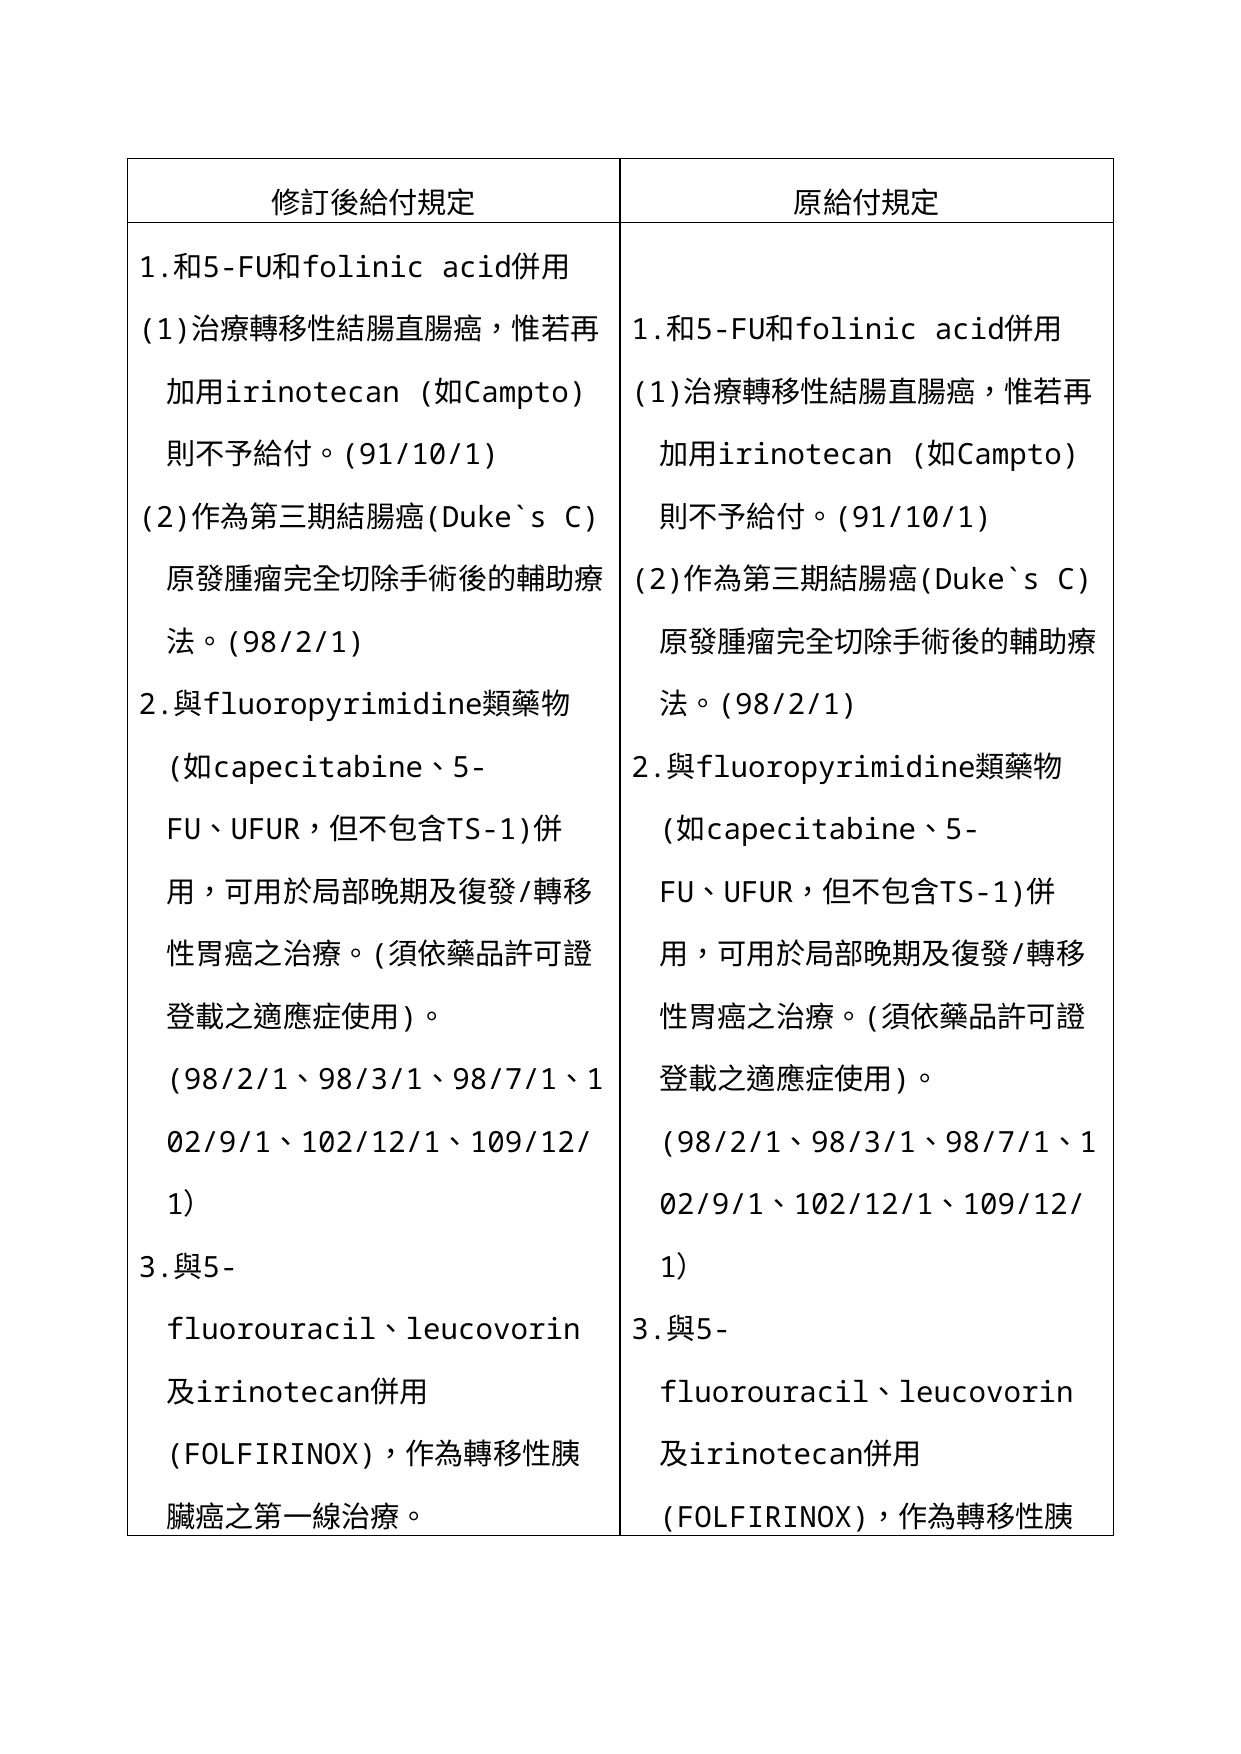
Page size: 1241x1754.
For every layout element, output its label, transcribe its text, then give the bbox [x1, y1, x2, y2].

table_header 修訂後給付規定 [128, 159, 619, 222]
table_header 原給付規定 [621, 159, 1113, 222]
table_cell 1.和5-FU和folinic acid併用 (1)治療轉移性結腸直腸癌，惟若再加用irinotecan (如Campto)則不予給付。(91/10/1) (2)作為第三期結腸癌(Duke`s C) 原發腫瘤完全切除手術後的輔助療法。(98/2/1) 2.與fluoropyrimidine類藥物(如capecitabine、5-FU、UFUR，但不包含TS-1)併用，可用於局部晚期及復發/轉移性胃癌之治療。(須依藥品許可證登載之適應症使用)。(98/2/1、98/3/1、98/7/1、102/9/1、102/12/1、109/12/1） 3.與5-fluorouracil、leucovorin及irinotecan併用(FOLFIRINOX)，作為轉移性胰 [621, 223, 1113, 1535]
table_cell 1.和5-FU和folinic acid併用 (1)治療轉移性結腸直腸癌，惟若再加用irinotecan (如Campto)則不予給付。(91/10/1) (2)作為第三期結腸癌(Duke`s C) 原發腫瘤完全切除手術後的輔助療法。(98/2/1) 2.與fluoropyrimidine類藥物(如capecitabine、5-FU、UFUR，但不包含TS-1)併用，可用於局部晚期及復發/轉移性胃癌之治療。(須依藥品許可證登載之適應症使用)。(98/2/1、98/3/1、98/7/1、102/9/1、102/12/1、109/12/1） 3.與5-fluorouracil、leucovorin及irinotecan併用(FOLFIRINOX)，作為轉移性胰臟癌之第一線治療。 [128, 223, 619, 1535]
